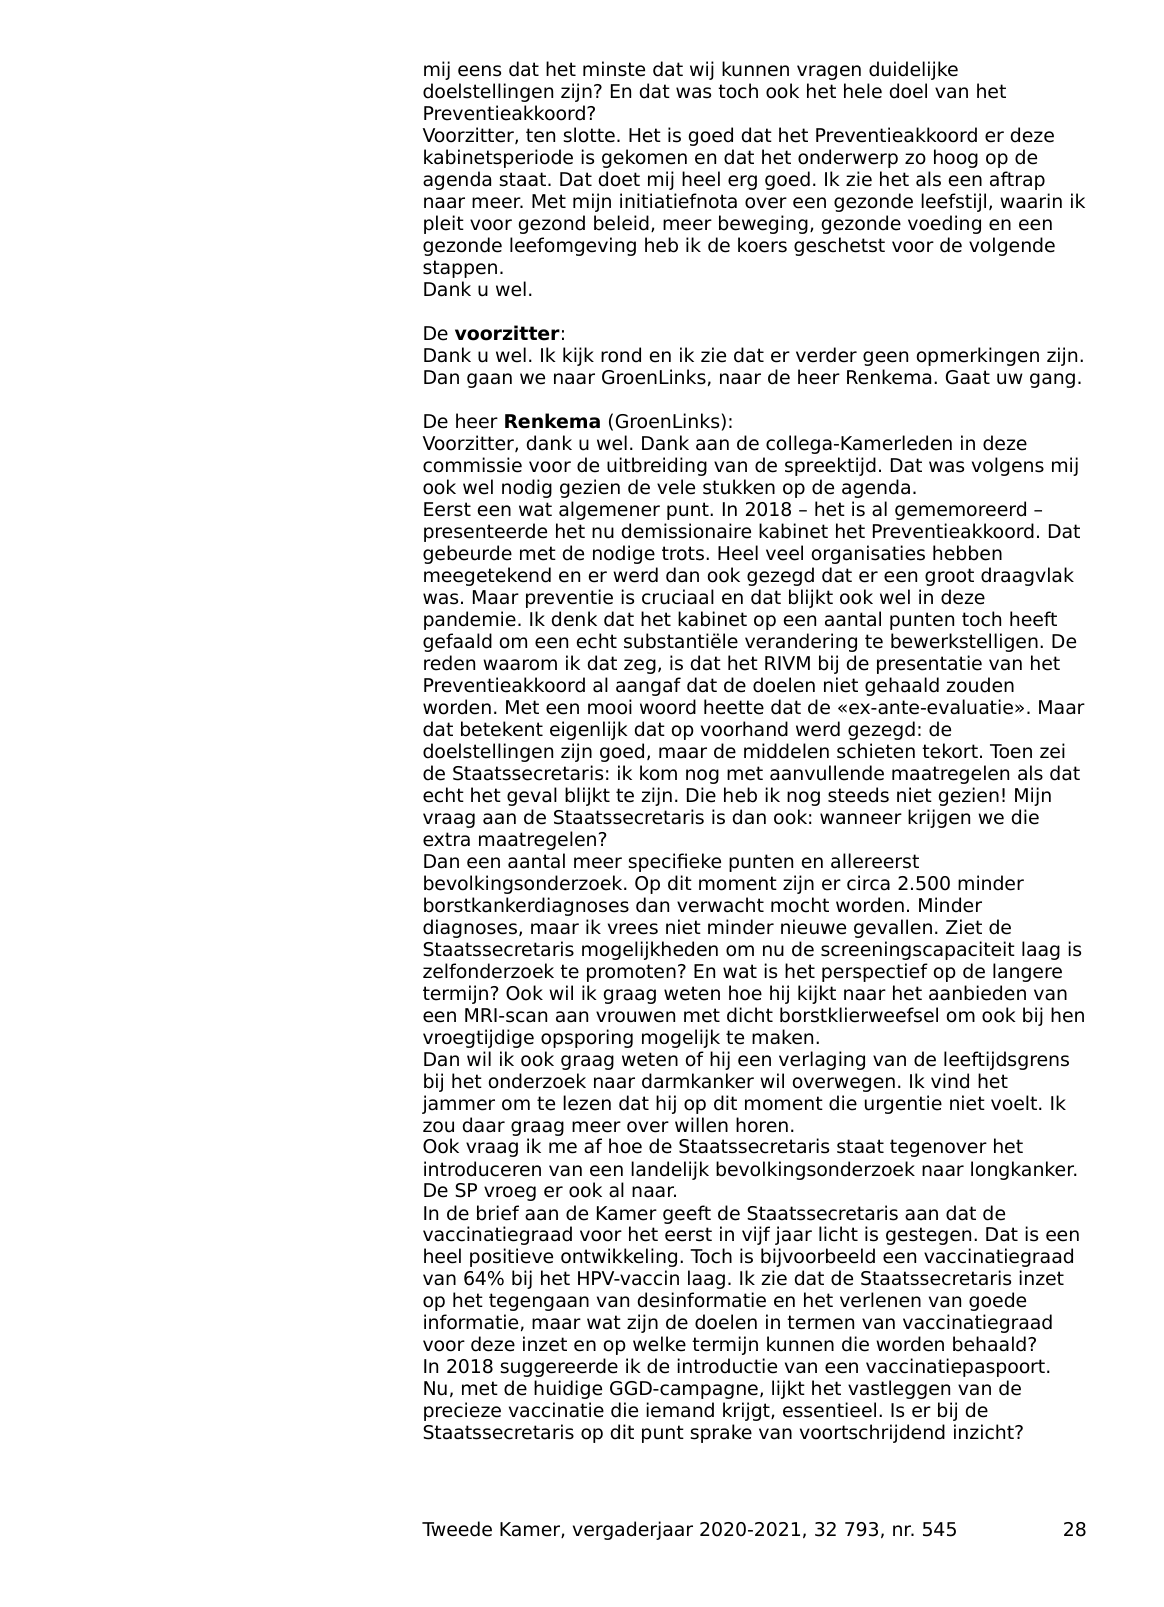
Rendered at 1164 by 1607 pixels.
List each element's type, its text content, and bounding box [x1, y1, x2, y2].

text De voorzitter: [422, 323, 1087, 345]
text Dan wil ik ook graag weten of hij een verlaging van de leeftijdsgrens bij het onderzoek naar darmkanker wil overwegen. Ik vind het jammer om te lezen dat hij op dit moment die urgentie niet voelt. Ik zou daar graag meer over willen horen. [422, 1048, 1087, 1136]
text Dank u wel. [422, 279, 1087, 301]
text mij eens dat het minste dat wij kunnen vragen duidelijke doelstellingen zijn? En dat was toch ook het hele doel van het Preventieakkoord? [422, 59, 1087, 125]
text Dank u wel. Ik kijk rond en ik zie dat er verder geen opmerkingen zijn. Dan gaan we naar GroenLinks, naar de heer Renkema. Gaat uw gang. [422, 345, 1087, 389]
text Ook vraag ik me af hoe de Staatssecretaris staat tegenover het introduceren van een landelijk bevolkingsonderzoek naar longkanker. De SP vroeg er ook al naar. [422, 1136, 1087, 1202]
text Voorzitter, ten slotte. Het is goed dat het Preventieakkoord er deze kabinetsperiode is gekomen en dat het onderwerp zo hoog op de agenda staat. Dat doet mij heel erg goed. Ik zie het als een aftrap naar meer. Met mijn initiatiefnota over een gezonde leefstijl, waarin ik pleit voor gezond beleid, meer beweging, gezonde voeding en een gezonde leefomgeving heb ik de koers geschetst voor de volgende stappen. [422, 125, 1087, 279]
text Dan een aantal meer specifieke punten en allereerst bevolkingsonderzoek. Op dit moment zijn er circa 2.500 minder borstkankerdiagnoses dan verwacht mocht worden. Minder diagnoses, maar ik vrees niet minder nieuwe gevallen. Ziet de Staatssecretaris mogelijkheden om nu de screeningscapaciteit laag is zelfonderzoek te promoten? En wat is het perspectief op de langere termijn? Ook wil ik graag weten hoe hij kijkt naar het aanbieden van een MRI-scan aan vrouwen met dicht borstklierweefsel om ook bij hen vroegtijdige opsporing mogelijk te maken. [422, 851, 1087, 1048]
text In 2018 suggereerde ik de introductie van een vaccinatiepaspoort. Nu, met de huidige GGD-campagne, lijkt het vastleggen van de precieze vaccinatie die iemand krijgt, essentieel. Is er bij de Staatssecretaris op dit punt sprake van voortschrijdend inzicht? [422, 1356, 1087, 1444]
text De heer Renkema (GroenLinks): [422, 411, 1087, 433]
text Voorzitter, dank u wel. Dank aan de collega-Kamerleden in deze commissie voor de uitbreiding van de spreektijd. Dat was volgens mij ook wel nodig gezien de vele stukken op de agenda. [422, 433, 1087, 499]
text In de brief aan de Kamer geeft de Staatssecretaris aan dat de vaccinatiegraad voor het eerst in vijf jaar licht is gestegen. Dat is een heel positieve ontwikkeling. Toch is bijvoorbeeld een vaccinatiegraad van 64% bij het HPV-vaccin laag. Ik zie dat de Staatssecretaris inzet op het tegengaan van desinformatie en het verlenen van goede informatie, maar wat zijn de doelen in termen van vaccinatiegraad voor deze inzet en op welke termijn kunnen die worden behaald? [422, 1202, 1087, 1356]
text Eerst een wat algemener punt. In 2018 – het is al gememoreerd – presenteerde het nu demissionaire kabinet het Preventieakkoord. Dat gebeurde met de nodige trots. Heel veel organisaties hebben meegetekend en er werd dan ook gezegd dat er een groot draagvlak was. Maar preventie is cruciaal en dat blijkt ook wel in deze pandemie. Ik denk dat het kabinet op een aantal punten toch heeft gefaald om een echt substantiële verandering te bewerkstelligen. De reden waarom ik dat zeg, is dat het RIVM bij de presentatie van het Preventieakkoord al aangaf dat de doelen niet gehaald zouden worden. Met een mooi woord heette dat de «ex-ante-evaluatie». Maar dat betekent eigenlijk dat op voorhand werd gezegd: de doelstellingen zijn goed, maar de middelen schieten tekort. Toen zei de Staatssecretaris: ik kom nog met aanvullende maatregelen als dat echt het geval blijkt te zijn. Die heb ik nog steeds niet gezien! Mijn vraag aan de Staatssecretaris is dan ook: wanneer krijgen we die extra maatregelen? [422, 499, 1087, 851]
